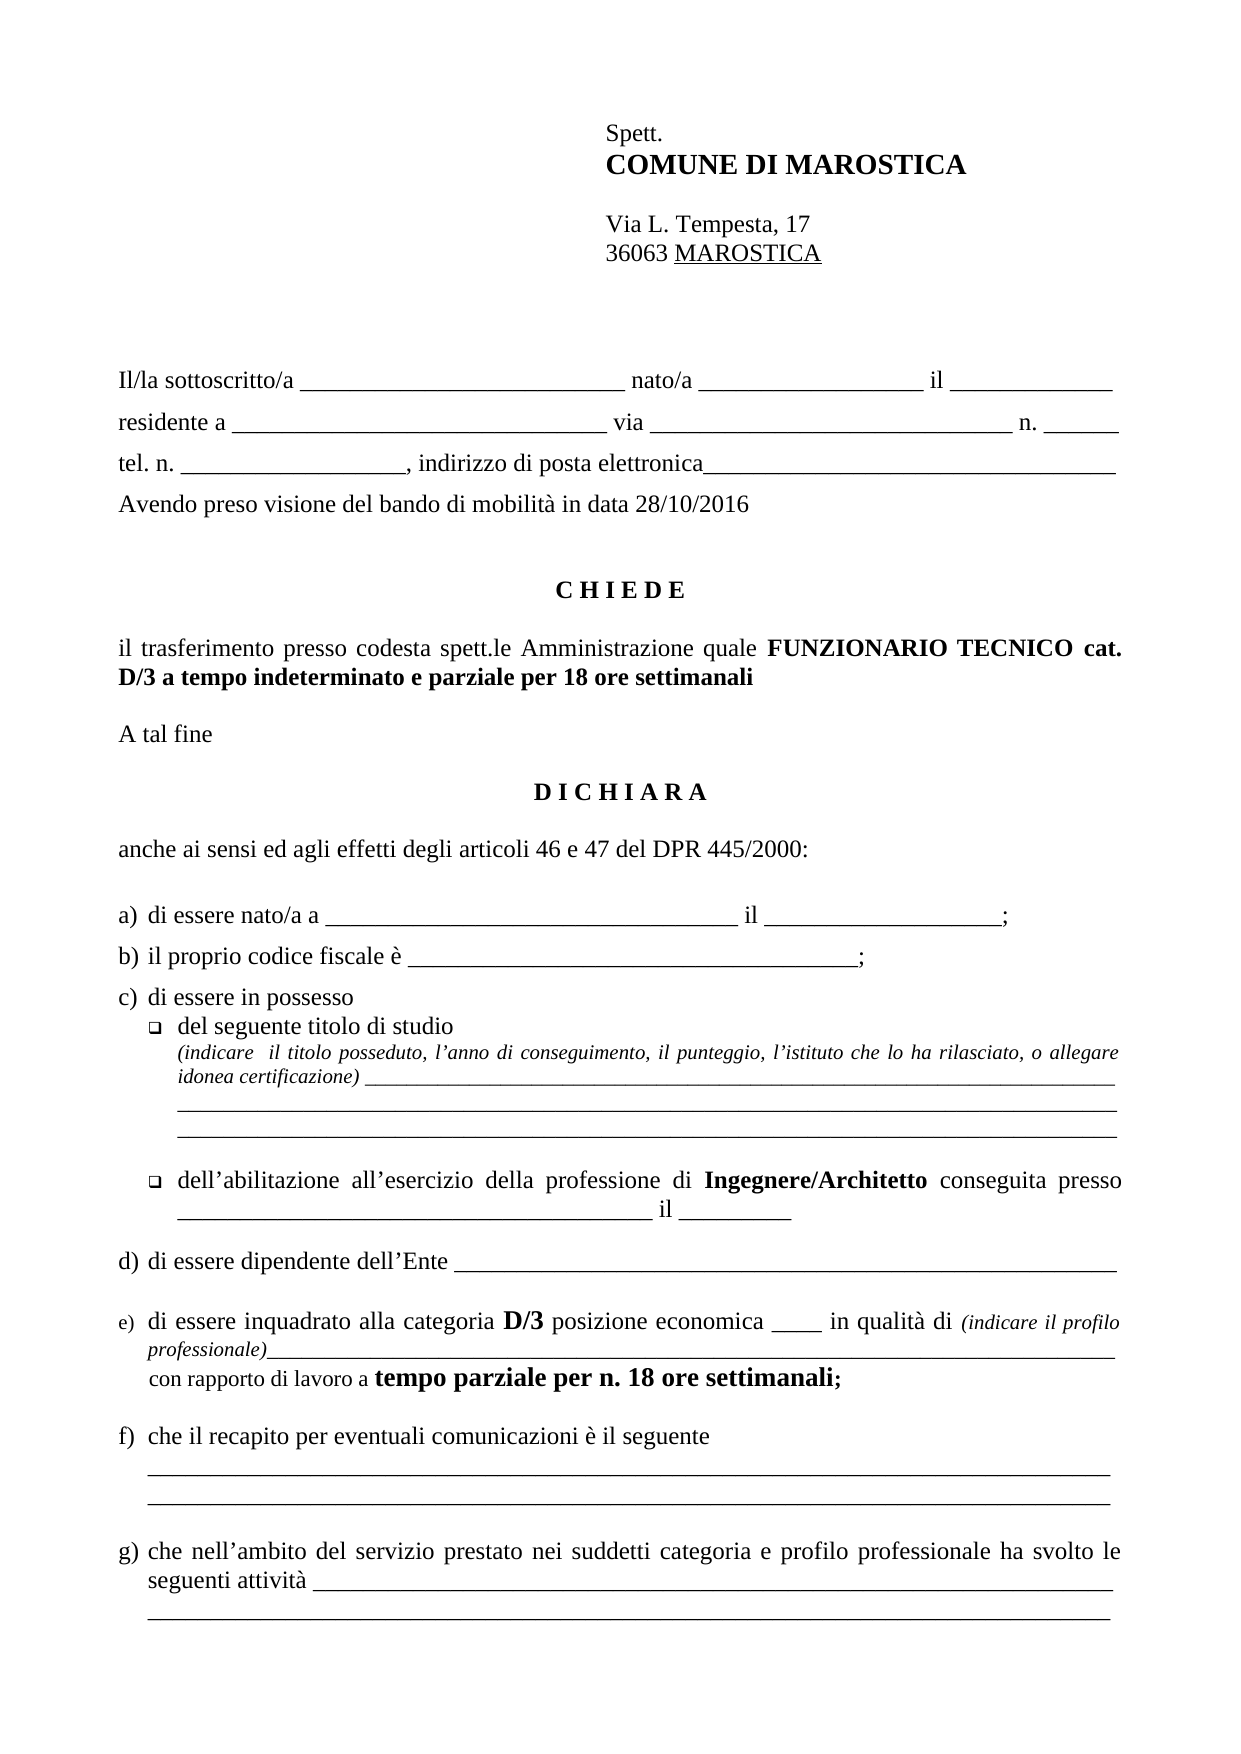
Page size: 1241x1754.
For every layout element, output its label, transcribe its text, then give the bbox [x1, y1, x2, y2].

text residente a ______________________________ via _____________________________ n. ______ [118, 407, 1122, 435]
text _____________________________________________________________________________ [148, 1450, 1122, 1479]
list di essere nato/a a _________________________________ il ___________________; [118, 900, 1122, 929]
text A tal fine [118, 719, 1122, 748]
text 36063 MAROSTICA [605, 238, 1122, 267]
text D I C H I A R A [118, 777, 1122, 805]
list che il recapito per eventuali comunicazioni è il seguente [118, 1421, 1122, 1450]
text __________________________________________________________________________________ [177, 1088, 1122, 1114]
text con rapporto di lavoro a tempo parziale per n. 18 ore settimanali; [148, 1361, 1122, 1393]
text Via L. Tempesta, 17 [605, 209, 1122, 238]
text C H I E D E [118, 575, 1122, 604]
text COMUNE DI MAROSTICA [605, 147, 1122, 180]
text (indicare il titolo posseduto, l’anno di conseguimento, il punteggio, l’istituto che lo ha rilasciato, o allegare idonea certificazione) ________________________________________________________________________ [177, 1040, 1122, 1088]
list di essere dipendente dell’Ente _____________________________________________________ [118, 1246, 1122, 1275]
text il trasferimento presso codesta spett.le Amministrazione quale FUNZIONARIO TECNICO cat. D/3 a tempo indeterminato e parziale per 18 ore settimanali [118, 633, 1122, 690]
text _____________________________________________________________________________ [148, 1479, 1122, 1508]
text tel. n. __________________, indirizzo di posta elettronica_________________________________ [118, 448, 1122, 477]
text Avendo preso visione del bando di mobilità in data 28/10/2016 [118, 489, 1122, 518]
text anche ai sensi ed agli effetti degli articoli 46 e 47 del DPR 445/2000: [118, 834, 1122, 863]
list di essere in possesso [118, 982, 1122, 1011]
list di essere inquadrato alla categoria D/3 posizione economica ____ in qualità di (indicare il profilo professionale)__________________________________________________________________________ [118, 1304, 1122, 1361]
subtitle Il/la sottoscritto/a __________________________ nato/a __________________ il _____________ [118, 365, 1122, 394]
list del seguente titolo di studio [148, 1011, 1122, 1040]
list dell’abilitazione all’esercizio della professione di Ingegnere/Architetto conseguita presso ______________________________________ il _________ [148, 1165, 1122, 1222]
text __________________________________________________________________________________ [177, 1114, 1122, 1141]
list che nell’ambito del servizio prestato nei suddetti categoria e profilo professionale ha svolto le seguenti attività ________________________________________________________________ [118, 1536, 1122, 1594]
text Spett. [605, 118, 1122, 147]
text _____________________________________________________________________________ [148, 1594, 1122, 1623]
list il proprio codice fiscale è ____________________________________; [118, 941, 1122, 970]
